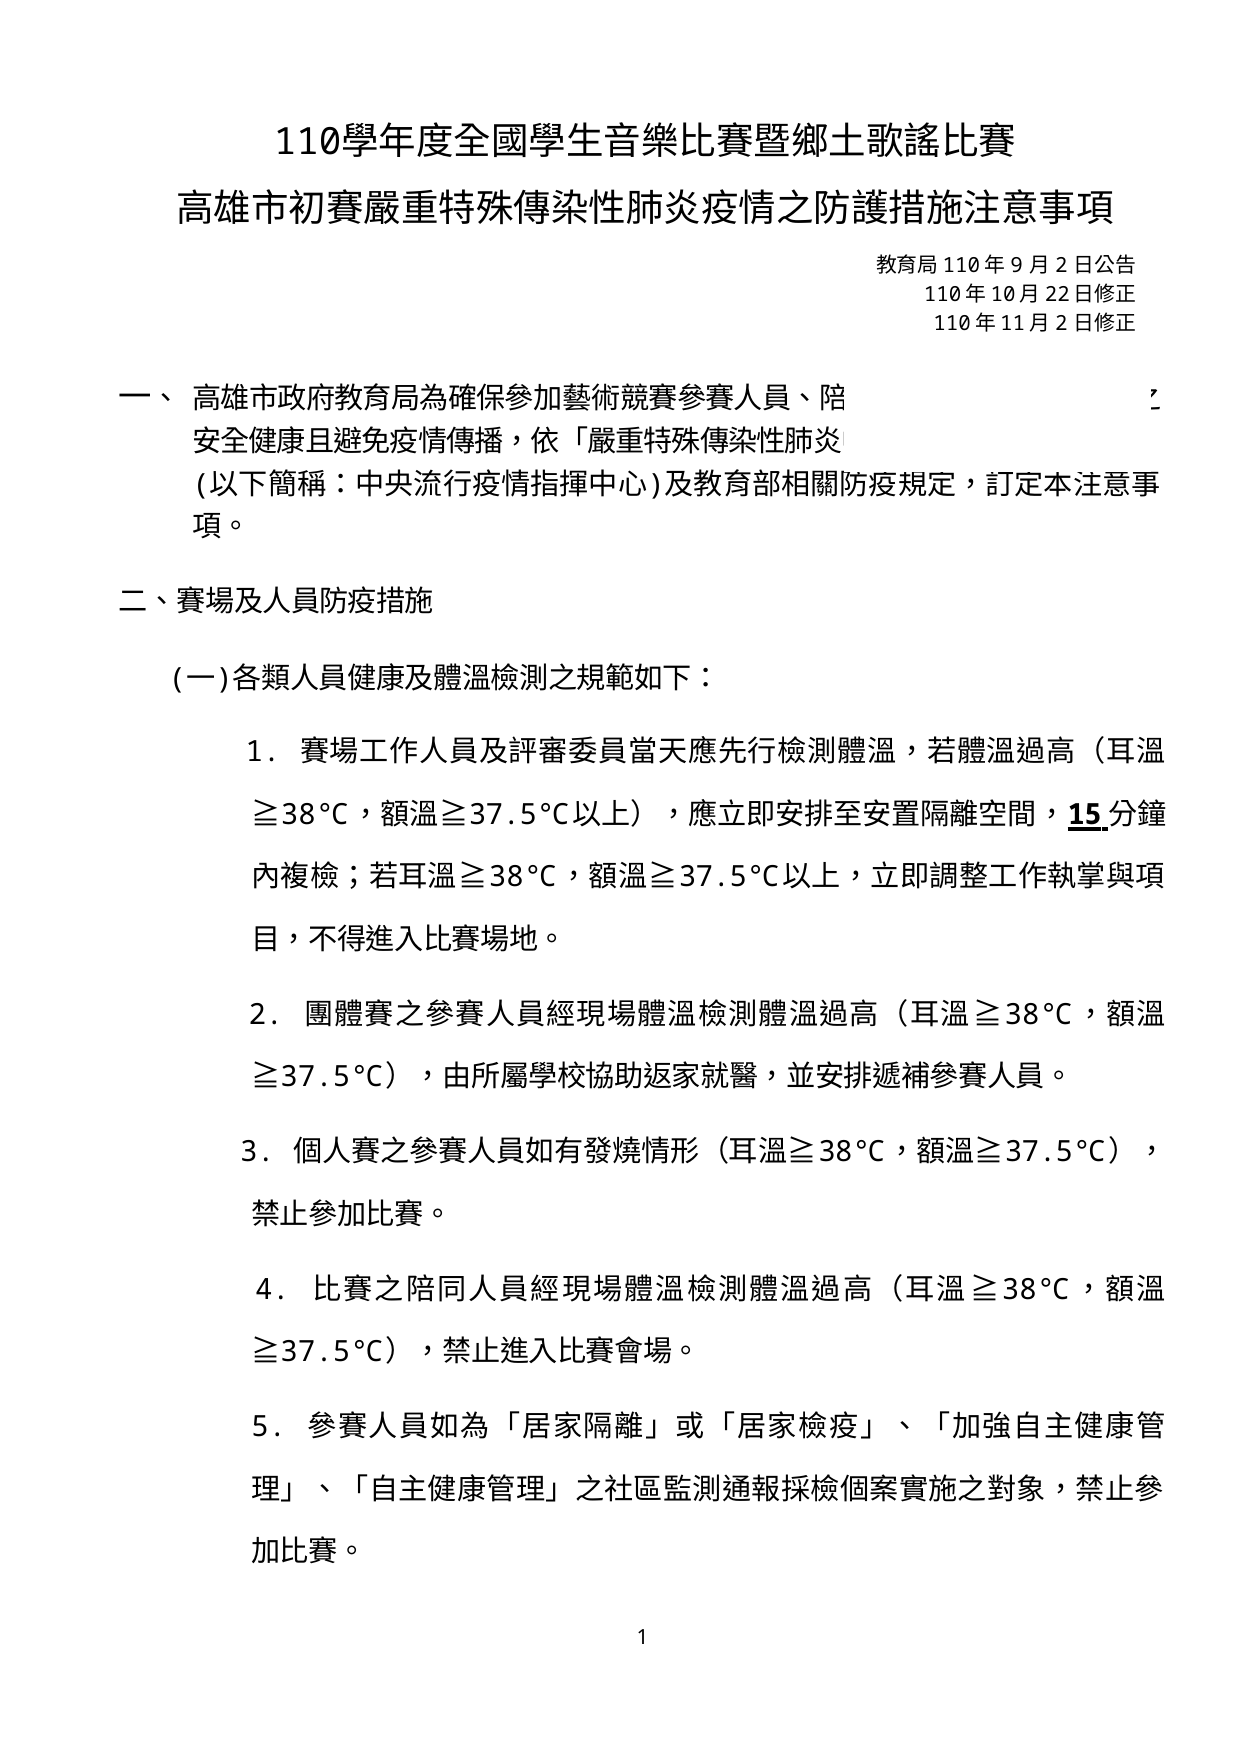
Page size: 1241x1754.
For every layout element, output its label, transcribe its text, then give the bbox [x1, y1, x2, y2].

text (一)各類人員健康及體溫檢測之規範如下： [118, 632, 1168, 695]
text 教育局110年 9 月 2 日公告 [859, 249, 1136, 278]
text 5. 參賽人員如為「居家隔離」或「居家檢疫」、「加強自主健康管理」、「自主健康管理」之社區監測通報採檢個案實施之對象，禁止參加比賽。 [118, 1382, 1167, 1570]
text 一、 高雄市政府教育局為確保參加藝術競賽參賽人員、陪同人員及賽場工作人員之安全健康且避免疫情傳播，依「嚴重特殊傳染性肺炎中央流行疫情指揮中心」(以下簡稱：中央流行疫情指揮中心)及教育部相關防疫規定，訂定本注意事項。 [118, 370, 1168, 545]
text 高雄市初賽嚴重特殊傳染性肺炎疫情之防護措施注意事項 [118, 178, 1172, 232]
text 110年11月 2 日修正 [859, 307, 1136, 336]
text 2. 團體賽之參賽人員經現場體溫檢測體溫過高（耳溫≧38℃，額溫≧37.5℃），由所屬學校協助返家就醫，並安排遞補參賽人員。 [118, 970, 1167, 1095]
text 3. 個人賽之參賽人員如有發燒情形（耳溫≧38℃，額溫≧37.5℃），禁止參加比賽。 [118, 1107, 1167, 1232]
text 4. 比賽之陪同人員經現場體溫檢測體溫過高（耳溫≧38℃，額溫≧37.5℃），禁止進入比賽會場。 [118, 1245, 1167, 1370]
text 110學年度全國學生音樂比賽暨鄉土歌謠比賽 [118, 111, 1172, 166]
text 110年10月22日修正 [859, 278, 1136, 307]
text 二、賽場及人員防疫措施 [118, 557, 1168, 620]
text 1. 賽場工作人員及評審委員當天應先行檢測體溫，若體溫過高（耳溫≧38℃，額溫≧37.5℃以上），應立即安排至安置隔離空間，15分鐘內複檢；若耳溫≧38℃，額溫≧37.5℃以上，立即調整工作執掌與項目，不得進入比賽場地。 [118, 707, 1167, 957]
